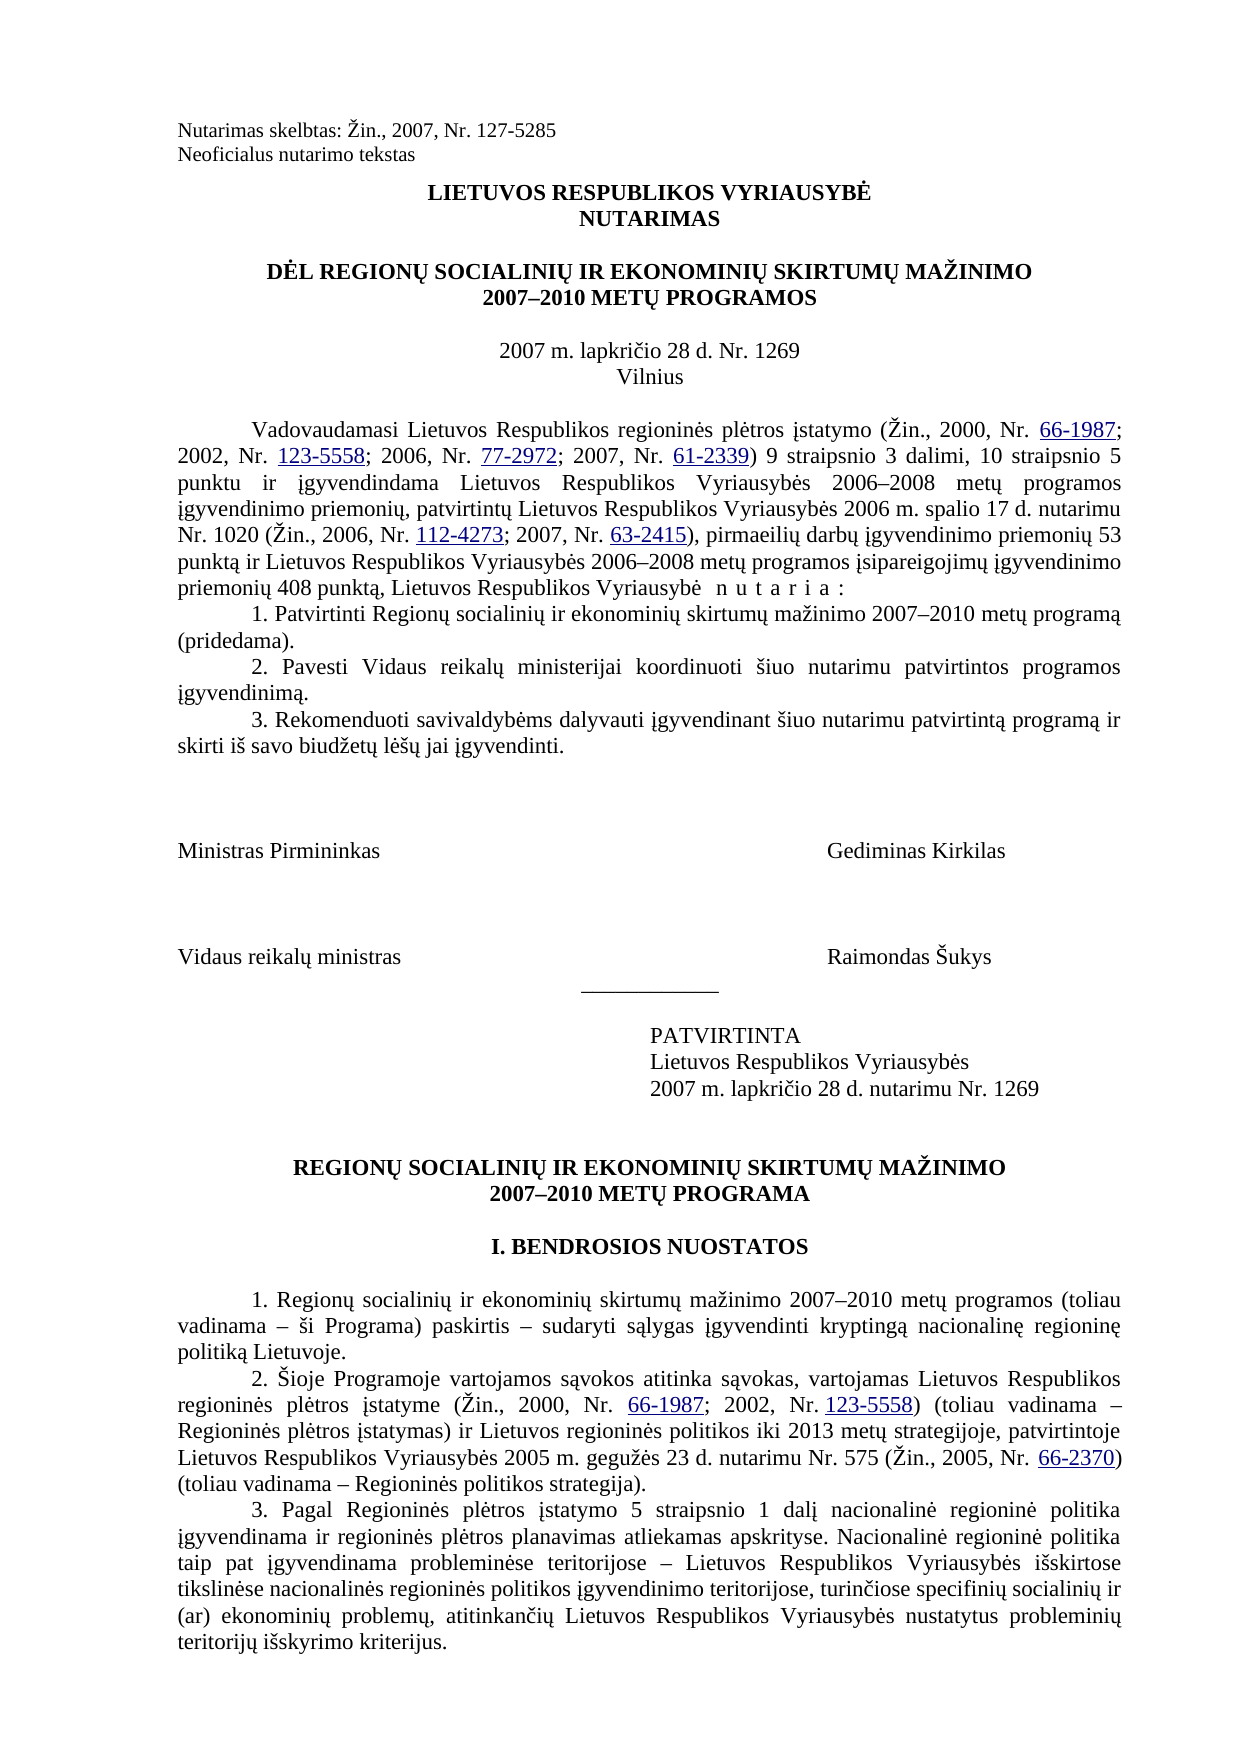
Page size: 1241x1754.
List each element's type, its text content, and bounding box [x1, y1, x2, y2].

text Nutarimas skelbtas: Žin., 2007, Nr. 127-5285 [177, 118, 1122, 142]
text Patvirtinta [650, 1022, 1122, 1048]
text 2. Pavesti Vidaus reikalų ministerijai koordinuoti šiuo nutarimu patvirtintos programos įgyvendinimą. [177, 653, 1122, 706]
text I. BENDROSIOS NUOSTATOS [177, 1233, 1122, 1259]
text 1. Regionų socialinių ir ekonominių skirtumų mažinimo 2007–2010 metų programos (toliau vadinama – ši Programa) paskirtis – sudaryti sąlygas įgyvendinti kryptingą nacionalinę regioninę politiką Lietuvoje. [177, 1286, 1122, 1365]
text 2007 m. lapkričio 28 d. Nr. 1269 [177, 337, 1122, 363]
subtitle Lietuvos Respublikos Vyriausybė [177, 179, 1122, 205]
text Lietuvos Respublikos Vyriausybės 2007 m. lapkričio 28 d. nutarimu Nr. 1269 [650, 1048, 1122, 1101]
text Vadovaudamasi Lietuvos Respublikos regioninės plėtros įstatymo (Žin., 2000, Nr. 66-1987; 2002, Nr. 123-5558; 2006, Nr. 77-2972; 2007, Nr. 61-2339) 9 straipsnio 3 dalimi, 10 straipsnio 5 punktu ir įgyvendindama Lietuvos Respublikos Vyriausybės 2006–2008 metų programos įgyvendinimo priemonių, patvirtintų Lietuvos Respublikos Vyriausybės 2006 m. spalio 17 d. nutarimu Nr. 1020 (Žin., 2006, Nr. 112-4273; 2007, Nr. 63-2415), pirmaeilių darbų įgyvendinimo priemonių 53 punktą ir Lietuvos Respublikos Vyriausybės 2006–2008 metų programos įsipareigojimų įgyvendinimo priemonių 408 punktą, Lietuvos Respublikos Vyriausybė nutaria: [177, 416, 1122, 600]
text Ministras Pirmininkas Gediminas Kirkilas [177, 838, 1122, 864]
subtitle DĖL Regionų socialinių ir ekonominių skirtumų mažinimo 2007–2010 METŲ programos [177, 258, 1122, 311]
text nutarimas [177, 205, 1122, 231]
text Vidaus reikalų ministras Raimondas Šukys [177, 943, 1122, 969]
text 3. Rekomenduoti savivaldybėms dalyvauti įgyvendinant šiuo nutarimu patvirtintą programą ir skirti iš savo biudžetų lėšų jai įgyvendinti. [177, 706, 1122, 758]
text Regionų socialinių ir ekonominių skirtumų mažinimo 2007–2010 METŲ PROGRAMA [177, 1154, 1122, 1207]
text 2. Šioje Programoje vartojamos sąvokos atitinka sąvokas, vartojamas Lietuvos Respublikos regioninės plėtros įstatyme (Žin., 2000, Nr. 66-1987; 2002, Nr. 123-5558) (toliau vadinama – Regioninės plėtros įstatymas) ir Lietuvos regioninės politikos iki 2013 metų strategijoje, patvirtintoje Lietuvos Respublikos Vyriausybės 2005 m. gegužės 23 d. nutarimu Nr. 575 (Žin., 2005, Nr. 66-2370) (toliau vadinama – Regioninės politikos strategija). [177, 1365, 1122, 1496]
text Neoficialus nutarimo tekstas [177, 142, 1122, 166]
text Vilnius [177, 363, 1122, 389]
text ____________ [177, 969, 1122, 996]
text 1. Patvirtinti Regionų socialinių ir ekonominių skirtumų mažinimo 2007–2010 metų programą (pridedama). [177, 600, 1122, 653]
text 3. Pagal Regioninės plėtros įstatymo 5 straipsnio 1 dalį nacionalinė regioninė politika įgyvendinama ir regioninės plėtros planavimas atliekamas apskrityse. Nacionalinė regioninė politika taip pat įgyvendinama probleminėse teritorijose – Lietuvos Respublikos Vyriausybės išskirtose tikslinėse nacionalinės regioninės politikos įgyvendinimo teritorijose, turinčiose specifinių socialinių ir (ar) ekonominių problemų, atitinkančių Lietuvos Respublikos Vyriausybės nustatytus probleminių teritorijų išskyrimo kriterijus. [177, 1496, 1122, 1654]
